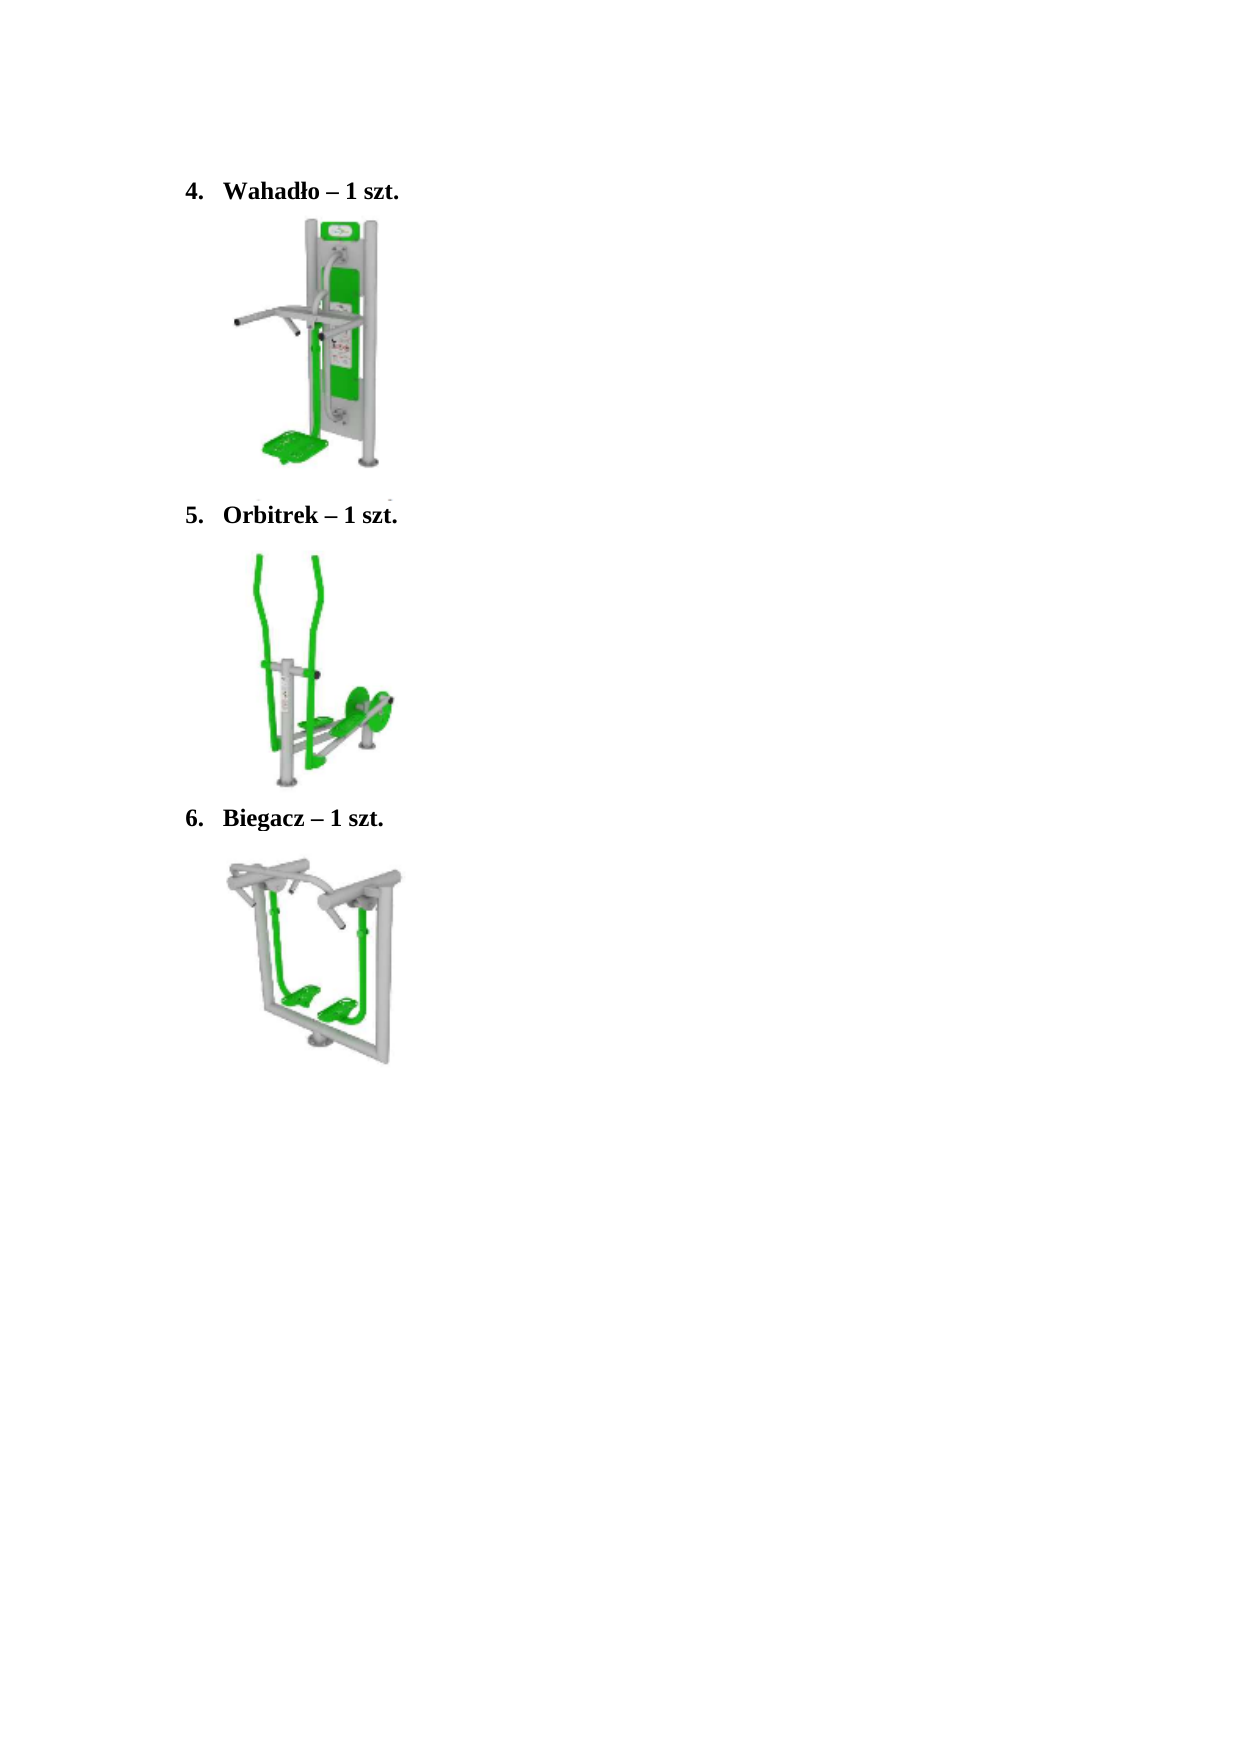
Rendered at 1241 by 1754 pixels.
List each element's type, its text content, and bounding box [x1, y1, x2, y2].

list Wahadło – 1 szt. [185, 176, 1093, 205]
picture [222, 205, 401, 501]
list Orbitrek – 1 szt. [185, 500, 1093, 529]
picture [222, 529, 420, 803]
list Biegacz – 1 szt. [185, 803, 1093, 831]
picture [222, 831, 423, 1077]
